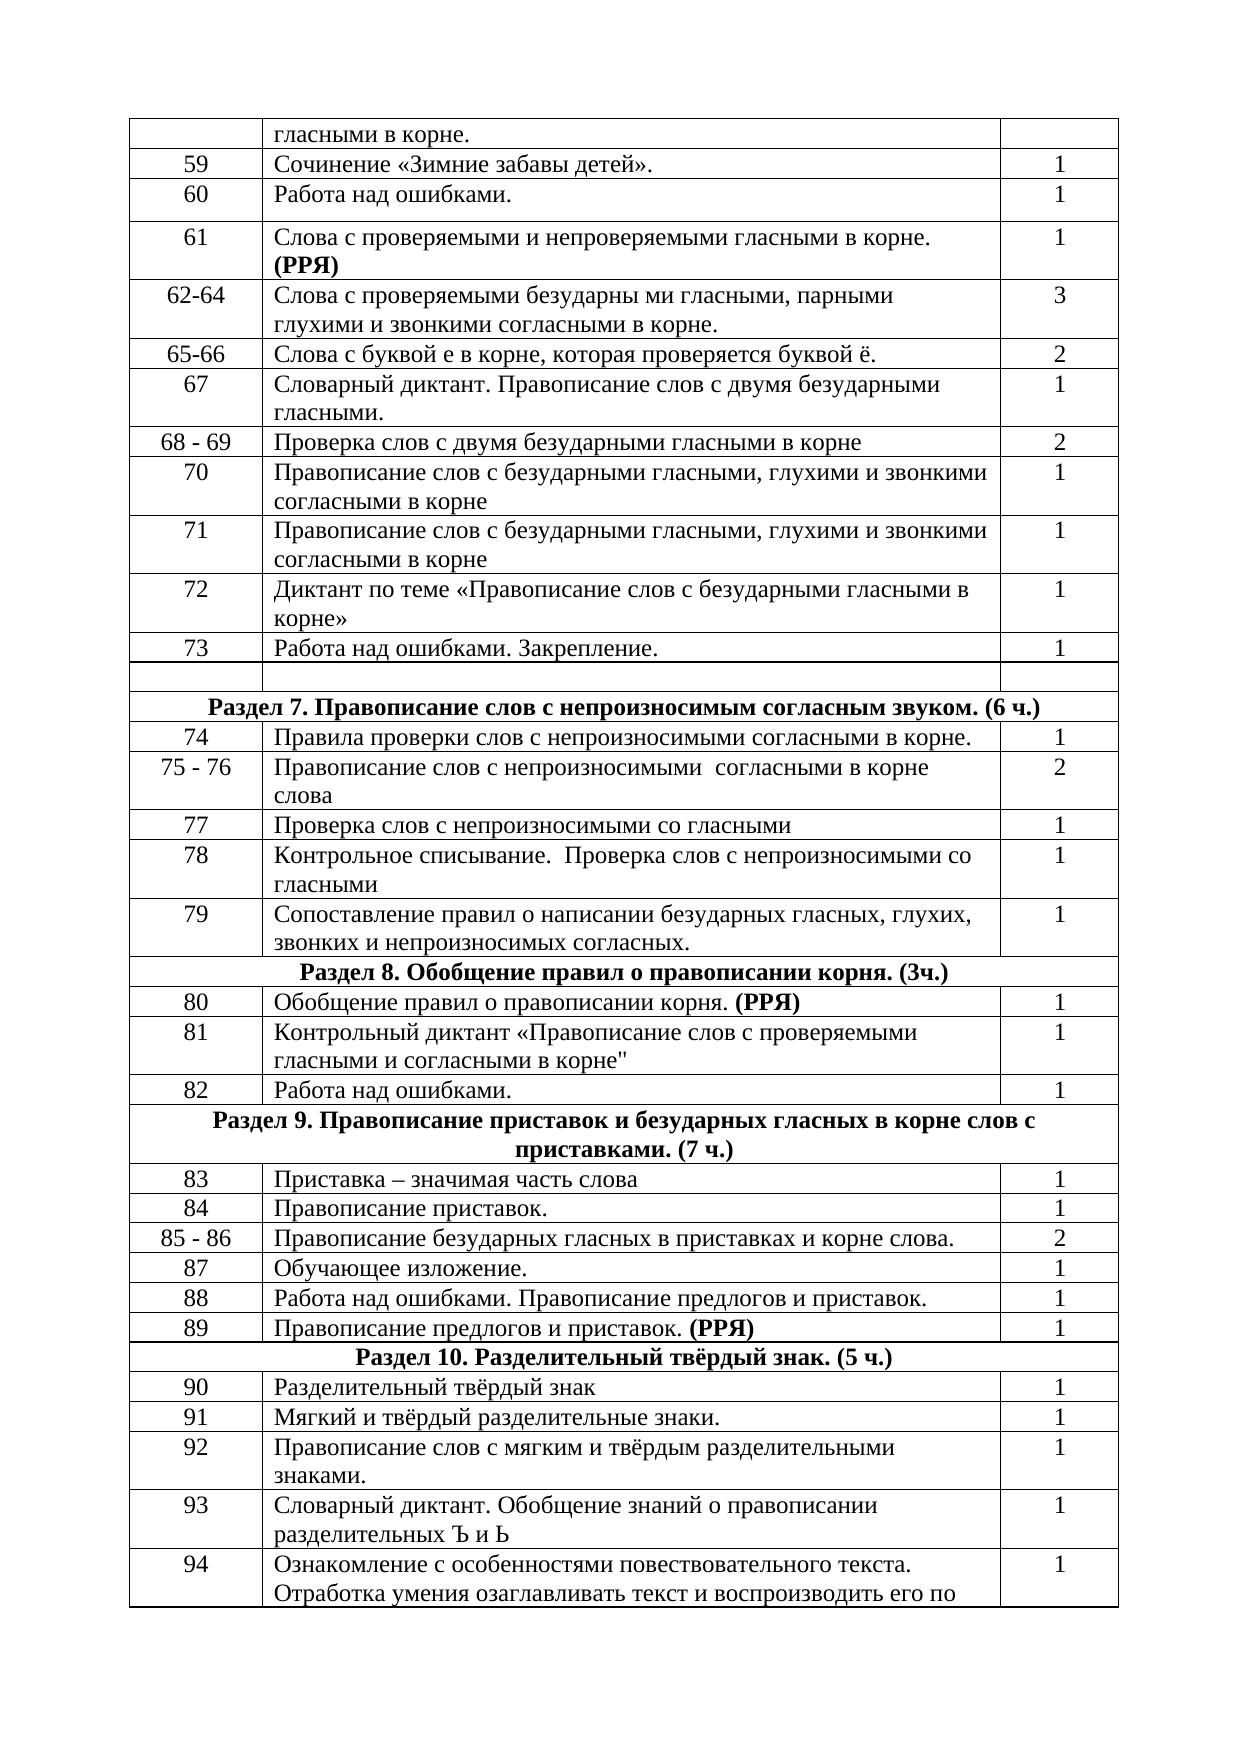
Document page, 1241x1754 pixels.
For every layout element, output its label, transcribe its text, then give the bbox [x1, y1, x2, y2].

table_cell 1 [1001, 987, 1118, 1016]
table_cell Слова с проверяемыми безударны ми гласными, парными глухими и звонкими согласными в корне. [263, 280, 1000, 338]
table_cell 61 [130, 222, 262, 279]
table_cell Правописание слов с безударными гласными, глухими и звонкими согласными в корне [263, 516, 1000, 573]
table_cell 80 [130, 987, 262, 1016]
table_cell 1 [1001, 179, 1118, 221]
table_cell Проверка слов с двумя безударными гласными в корне [263, 427, 1000, 456]
table_cell 91 [130, 1402, 262, 1431]
table_cell Правописание предлогов и приставок. (РРЯ) [263, 1313, 1000, 1341]
table_cell 59 [130, 149, 262, 178]
table_cell 1 [1001, 1402, 1118, 1431]
table_cell 67 [130, 369, 262, 426]
table_cell 84 [130, 1194, 262, 1222]
table_cell 1 [1001, 574, 1118, 632]
table_cell Слова с буквой е в корне, которая проверяется буквой ё. [263, 339, 1000, 368]
table_cell гласными в корне. [263, 119, 1000, 148]
table_cell 1 [1001, 149, 1118, 178]
table_cell 1 [1001, 1253, 1118, 1282]
table_cell 1 [1001, 369, 1118, 426]
table_cell Работа над ошибками. Закрепление. [263, 633, 1000, 661]
table_cell 1 [1001, 722, 1118, 751]
table_cell Приставка – значимая часть слова [263, 1164, 1000, 1192]
table_cell 2 [1001, 427, 1118, 456]
table_cell 1 [1001, 1372, 1118, 1401]
table_cell 1 [1001, 1490, 1118, 1548]
table_cell Словарный диктант. Обобщение знаний о правописании разделительных Ъ и Ь [263, 1490, 1000, 1548]
table_cell 65-66 [130, 339, 262, 368]
table_cell 1 [1001, 1017, 1118, 1074]
table_cell Правописание приставок. [263, 1194, 1000, 1222]
table_cell 79 [130, 899, 262, 956]
table_cell 87 [130, 1253, 262, 1282]
table_cell [1001, 119, 1118, 148]
table_cell Работа над ошибками. [263, 1075, 1000, 1104]
table_cell 71 [130, 516, 262, 573]
table_cell Словарный диктант. Правописание слов с двумя безударными гласными. [263, 369, 1000, 426]
table_cell 1 [1001, 1164, 1118, 1192]
table_cell 1 [1001, 1283, 1118, 1312]
table_cell 1 [1001, 1313, 1118, 1341]
table_cell 60 [130, 179, 262, 221]
table_cell Контрольное списывание. Проверка слов с непроизносимыми со гласными [263, 840, 1000, 898]
table_cell 90 [130, 1372, 262, 1401]
table_cell 1 [1001, 1075, 1118, 1104]
table_cell Работа над ошибками. Правописание предлогов и приставок. [263, 1283, 1000, 1312]
table_cell Сопоставление правил о написании безударных гласных, глухих, звонких и непроизносимых согласных. [263, 899, 1000, 956]
table_cell 1 [1001, 1194, 1118, 1222]
table_cell 74 [130, 722, 262, 751]
table_cell 89 [130, 1313, 262, 1341]
table_cell 1 [1001, 457, 1118, 514]
table_cell 75 - 76 [130, 752, 262, 809]
table_cell Слова с проверяемыми и непроверяемыми гласными в корне. (РРЯ) [263, 222, 1000, 279]
table_cell 1 [1001, 633, 1118, 661]
table_cell 77 [130, 810, 262, 839]
table_cell 72 [130, 574, 262, 632]
table_cell Раздел 8. Обобщение правил о правописании корня. (3ч.) [130, 957, 1118, 986]
table_cell 73 [130, 633, 262, 661]
table_cell 92 [130, 1432, 262, 1489]
table_cell 1 [1001, 1549, 1118, 1606]
table_cell Контрольный диктант «Правописание слов с проверяемыми гласными и согласными в корне" [263, 1017, 1000, 1074]
table_cell 88 [130, 1283, 262, 1312]
table_cell 82 [130, 1075, 262, 1104]
table_cell 81 [130, 1017, 262, 1074]
table_cell [1001, 663, 1118, 691]
table_cell Раздел 9. Правописание приставок и безударных гласных в корне слов с приставками. (7 ч.) [130, 1105, 1118, 1163]
table_cell [130, 119, 262, 148]
table_cell Проверка слов с непроизносимыми со гласными [263, 810, 1000, 839]
table_cell Разделительный твёрдый знак [263, 1372, 1000, 1401]
table_cell Работа над ошибками. [263, 179, 1000, 221]
table_cell Сочинение «Зимние забавы детей». [263, 149, 1000, 178]
table_cell 1 [1001, 840, 1118, 898]
table_cell [263, 663, 1000, 691]
table_cell 1 [1001, 899, 1118, 956]
table_cell Правописание слов с безударными гласными, глухими и звонкими согласными в корне [263, 457, 1000, 514]
table_cell 94 [130, 1549, 262, 1606]
table_cell Правописание безударных гласных в приставках и корне слова. [263, 1223, 1000, 1252]
table_cell [130, 663, 262, 691]
table_cell 68 - 69 [130, 427, 262, 456]
table_cell 1 [1001, 810, 1118, 839]
table_cell 1 [1001, 516, 1118, 573]
table_cell Диктант по теме «Правописание слов с безударными гласными в корне» [263, 574, 1000, 632]
table_cell 3 [1001, 280, 1118, 338]
table_cell Ознакомление с особенностями повествовательного текста. Отработка умения озаглавливать текст и воспроизводить его по [263, 1549, 1000, 1606]
table_cell 2 [1001, 1223, 1118, 1252]
table_cell 83 [130, 1164, 262, 1192]
table_cell 78 [130, 840, 262, 898]
table_cell 1 [1001, 1432, 1118, 1489]
table_cell 2 [1001, 752, 1118, 809]
table_cell Раздел 7. Правописание слов с непроизносимым согласным звуком. (6 ч.) [130, 692, 1118, 721]
table_cell 85 - 86 [130, 1223, 262, 1252]
table_cell Раздел 10. Разделительный твёрдый знак. (5 ч.) [130, 1343, 1118, 1371]
table_cell 62-64 [130, 280, 262, 338]
table_cell Правописание слов с мягким и твёрдым разделительными знаками. [263, 1432, 1000, 1489]
table_cell 93 [130, 1490, 262, 1548]
table_cell 2 [1001, 339, 1118, 368]
table_cell Обучающее изложение. [263, 1253, 1000, 1282]
table_cell Правописание слов с непроизносимыми согласными в корне слова [263, 752, 1000, 809]
table_cell Правила проверки слов с непроизносимыми согласными в корне. [263, 722, 1000, 751]
table_cell 1 [1001, 222, 1118, 279]
table_cell 70 [130, 457, 262, 514]
table_cell Обобщение правил о правописании корня. (РРЯ) [263, 987, 1000, 1016]
table_cell Мягкий и твёрдый разделительные знаки. [263, 1402, 1000, 1431]
